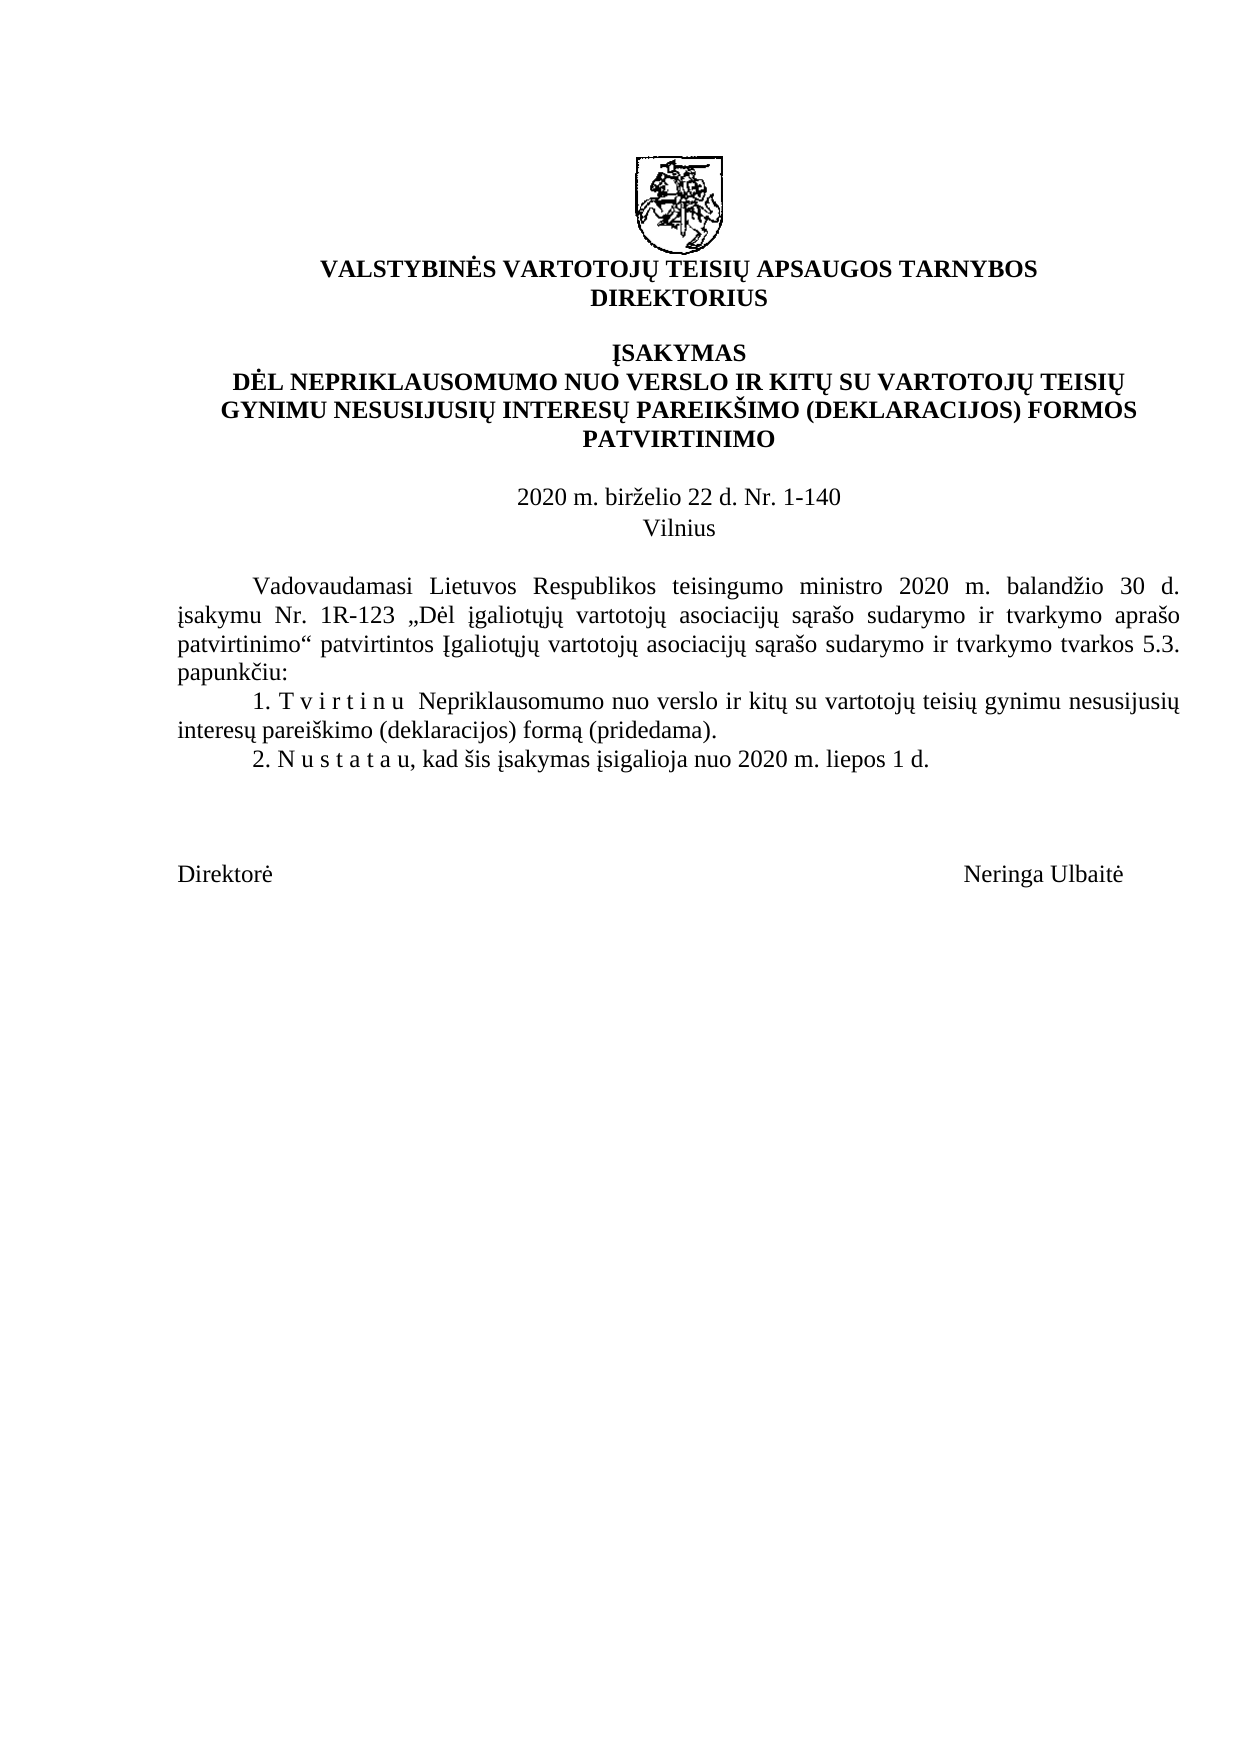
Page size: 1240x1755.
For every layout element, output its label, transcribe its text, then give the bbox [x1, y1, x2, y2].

text 2. Nustatau, kad šis įsakymas įsigalioja nuo 2020 m. liepos 1 d. [177, 744, 1181, 772]
text ĮSAKYMAS [177, 338, 1181, 367]
text DĖL NEPRIKLAUSOMUMO NUO VERSLO IR KITŲ SU VARTOTOJŲ TEISIŲ GYNIMU NESUSIJUSIŲ INTERESŲ PAREIKŠIMO (DEKLARACIJOS) FORMOS PATVIRTINIMO [177, 367, 1181, 453]
text Direktorė Neringa Ulbaitė [177, 859, 1181, 887]
text Vadovaudamasi Lietuvos Respublikos teisingumo ministro 2020 m. balandžio 30 d. įsakymu Nr. 1R-123 „Dėl įgaliotųjų vartotojų asociacijų sąrašo sudarymo ir tvarkymo aprašo patvirtinimo“ patvirtintos Įgaliotųjų vartotojų asociacijų sąrašo sudarymo ir tvarkymo tvarkos 5.3. papunkčiu: [177, 571, 1181, 686]
text 2020 m. birželio 22 d. Nr. 1-140 [177, 482, 1181, 511]
text 1. Tvirtinu Nepriklausomumo nuo verslo ir kitų su vartotojų teisių gynimu nesusijusių interesų pareiškimo (deklaracijos) formą (pridedama). [177, 686, 1181, 744]
text VALSTYBINĖS VARTOTOJŲ TEISIŲ APSAUGOS TARNYBOS DIREKTORIUS [177, 254, 1181, 312]
text Vilnius [177, 513, 1181, 542]
